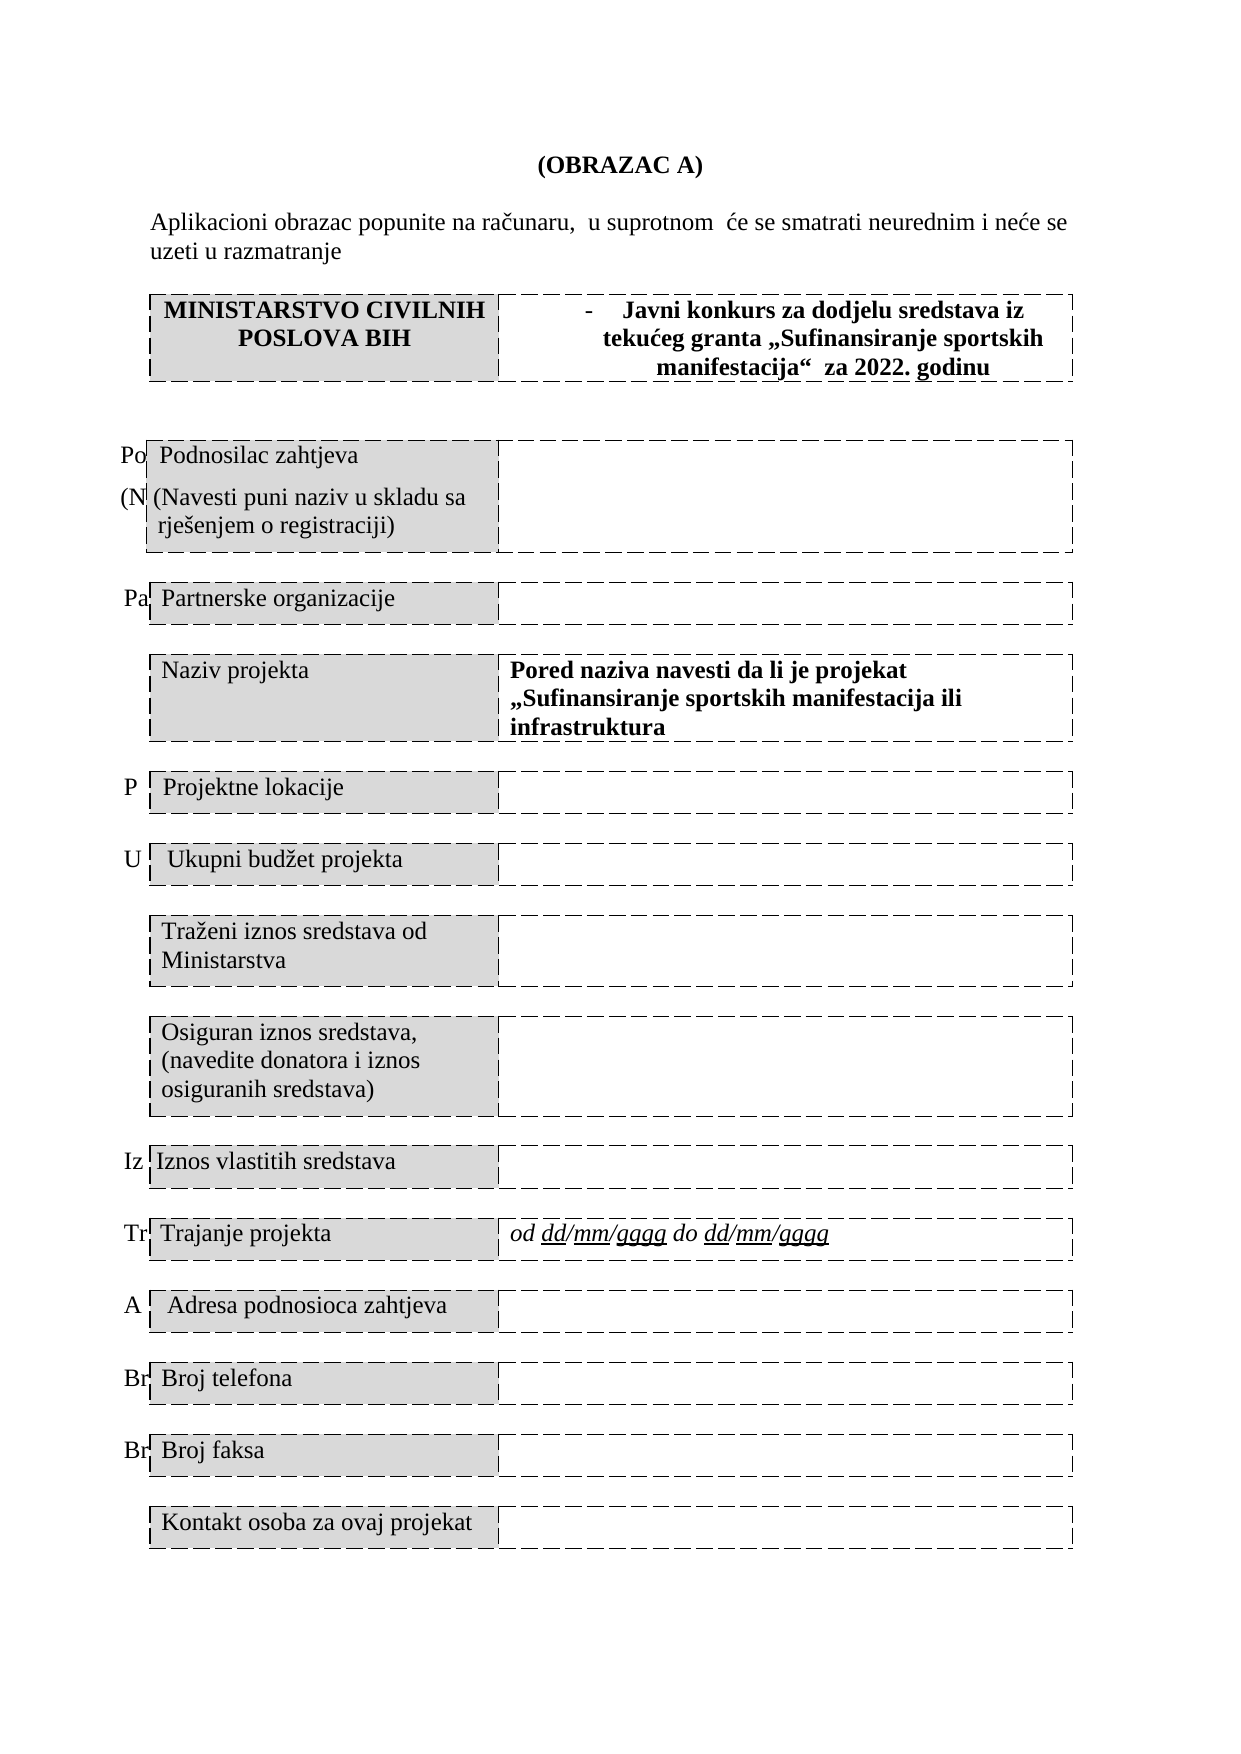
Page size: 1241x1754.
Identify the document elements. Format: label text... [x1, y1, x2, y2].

table_header Osiguran iznos sredstava, (navedite donatora i iznos osiguranih sredstava) [150, 1016, 499, 1116]
table_header Naziv projekta [150, 654, 499, 741]
table_header A Adresa podnosioca zahtjeva [150, 1290, 499, 1332]
table_header [499, 771, 1072, 813]
table_header Pored naziva navesti da li je projekat „Sufinansiranje sportskih manifestacija ili infrastruktura [499, 654, 1072, 741]
text (OBRAZAC A) [150, 150, 1090, 179]
table_header Iz Iznos vlastitih sredstava [150, 1145, 499, 1188]
table_header Javni konkurs za dodjelu sredstava iz tekućeg granta „Sufinansiranje sportskih manifestacija“ za 2022. godinu [499, 294, 1072, 381]
table_header Pa Partnerske organizacije [150, 582, 499, 624]
table_header Kontakt osoba za ovaj projekat [150, 1506, 499, 1548]
table_header Po Podnosilac zahtjeva (N (Navesti puni naziv u skladu sa rješenjem o registraciji) [146, 440, 499, 552]
table_header [499, 843, 1072, 885]
table_header MINISTARSTVO CIVILNIH POSLOVA BIH [150, 294, 499, 381]
text Aplikacioni obrazac popunite na računaru, u suprotnom će se smatrati neurednim i neće se uzeti u razmatranje [150, 207, 1090, 265]
table_header Br Broj faksa [150, 1434, 499, 1476]
table_header Tr Trajanje projekta [150, 1218, 499, 1260]
table_header P Projektne lokacije [150, 771, 499, 813]
table_header Traženi iznos sredstava od Ministarstva [150, 915, 499, 986]
table_header [499, 440, 1072, 552]
table_header [499, 915, 1072, 986]
table_header U Ukupni budžet projekta [150, 843, 499, 885]
table_header Br Broj telefona [150, 1362, 499, 1404]
table_header od dd/mm/gggg do dd/mm/gggg [499, 1218, 1072, 1260]
table_header [499, 582, 1072, 624]
table_header [499, 1434, 1072, 1476]
table_header [499, 1016, 1072, 1116]
table_header [499, 1145, 1072, 1188]
table_header [499, 1362, 1072, 1404]
table_header [499, 1506, 1072, 1548]
table_header [499, 1290, 1072, 1332]
